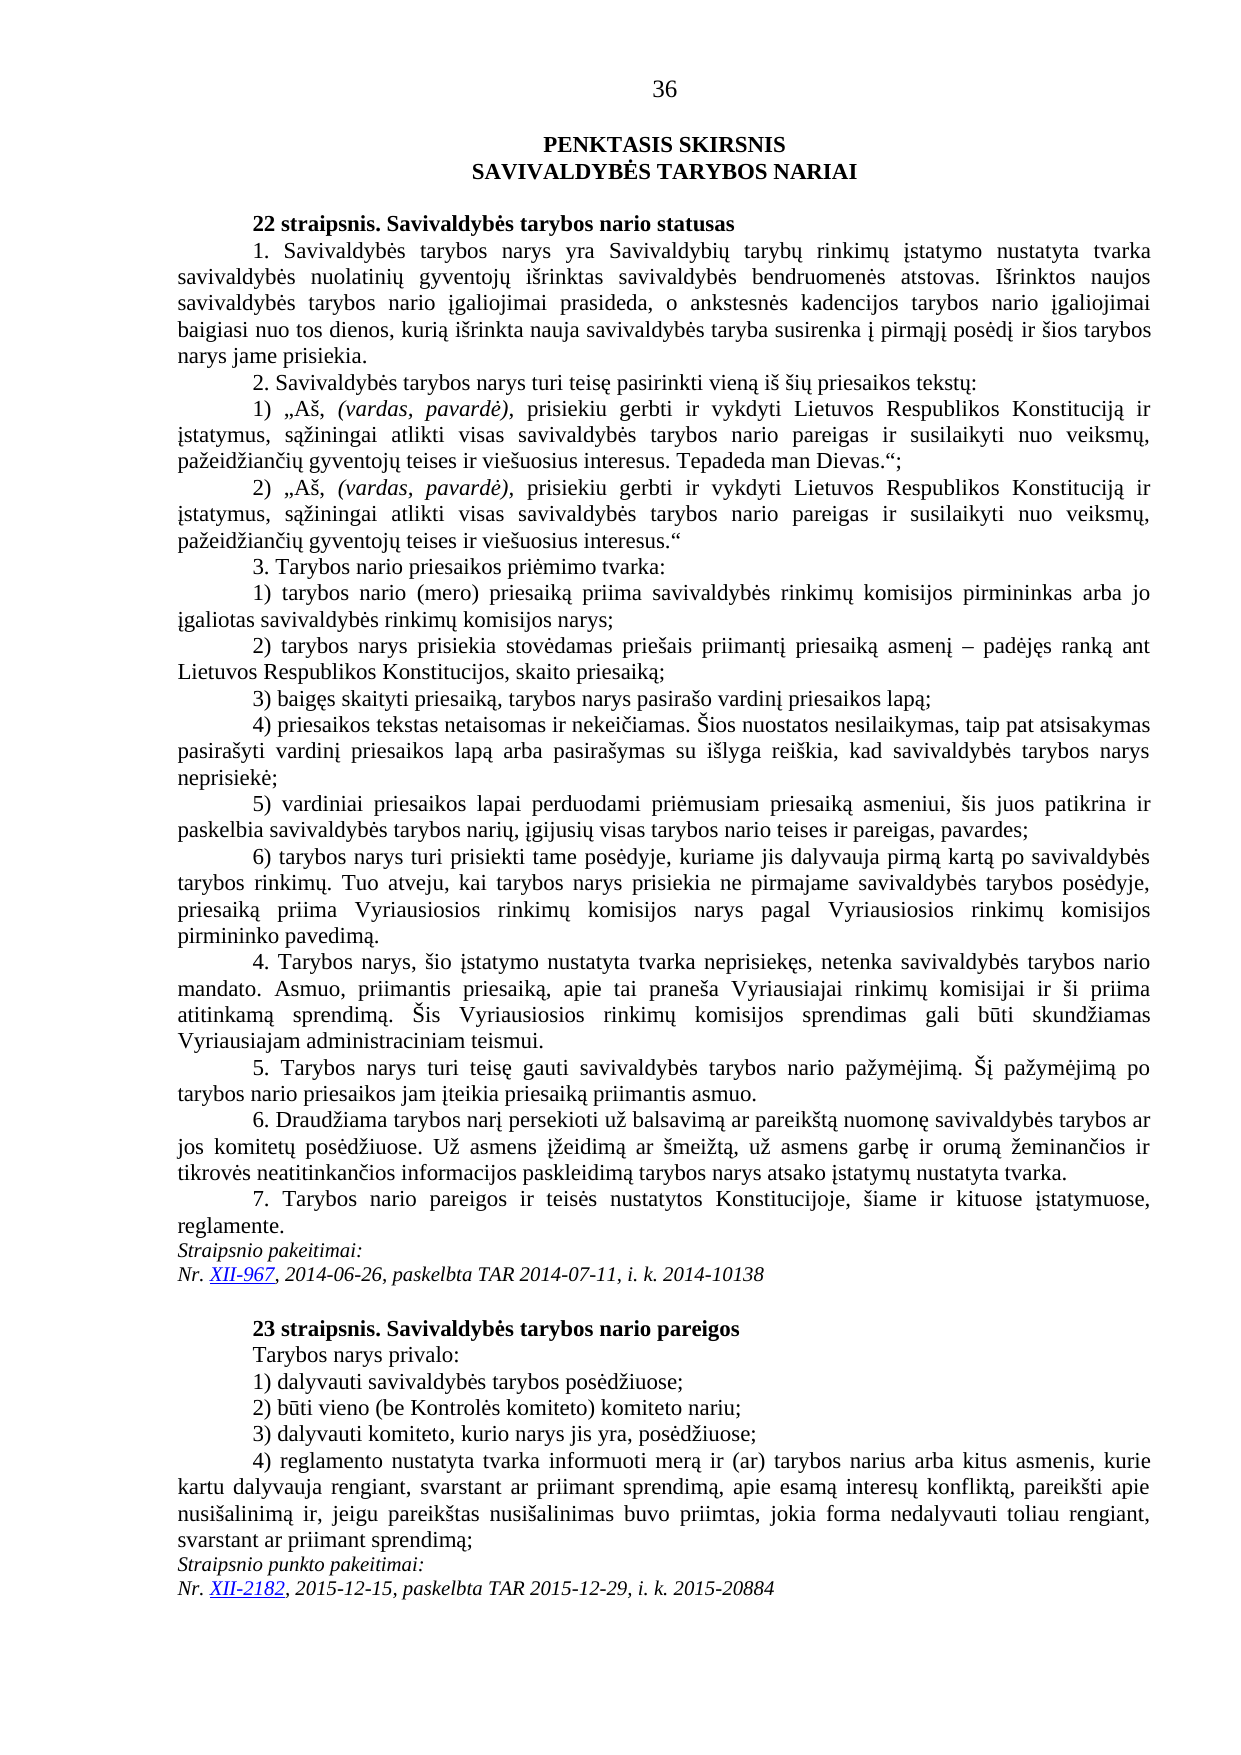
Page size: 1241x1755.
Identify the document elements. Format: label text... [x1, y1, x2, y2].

text Nr. XII-2182, 2015-12-15, paskelbta TAR 2015-12-29, i. k. 2015-20884 [177, 1576, 1152, 1600]
text 6. Draudžiama tarybos narį persekioti už balsavimą ar pareikštą nuomonę savivaldybės tarybos ar jos komitetų posėdžiuose. Už asmens įžeidimą ar šmeižtą, už asmens garbę ir orumą žeminančios ir tikrovės neatitinkančios informacijos paskleidimą tarybos narys atsako įstatymų nustatyta tvarka. [177, 1106, 1152, 1186]
text 1. Savivaldybės tarybos narys yra Savivaldybių tarybų rinkimų įstatymo nustatyta tvarka savivaldybės nuolatinių gyventojų išrinktas savivaldybės bendruomenės atstovas. Išrinktos naujos savivaldybės tarybos nario įgaliojimai prasideda, o ankstesnės kadencijos tarybos nario įgaliojimai baigiasi nuo tos dienos, kurią išrinkta nauja savivaldybės taryba susirenka į pirmąjį posėdį ir šios tarybos narys jame prisiekia. [177, 237, 1152, 368]
text Straipsnio pakeitimai: [177, 1238, 1152, 1262]
text 5. Tarybos narys turi teisę gauti savivaldybės tarybos nario pažymėjimą. Šį pažymėjimą po tarybos nario priesaikos jam įteikia priesaiką priimantis asmuo. [177, 1054, 1152, 1106]
text 3) baigęs skaityti priesaiką, tarybos narys pasirašo vardinį priesaikos lapą; [177, 685, 1152, 711]
text 4. Tarybos narys, šio įstatymo nustatyta tvarka neprisiekęs, netenka savivaldybės tarybos nario mandato. Asmuo, priimantis priesaiką, apie tai praneša Vyriausiajai rinkimų komisijai ir ši priima atitinkamą sprendimą. Šis Vyriausiosios rinkimų komisijos sprendimas gali būti skundžiamas Vyriausiajam administraciniam teismui. [177, 948, 1152, 1054]
text 4) reglamento nustatyta tvarka informuoti merą ir (ar) tarybos narius arba kitus asmenis, kurie kartu dalyvauja rengiant, svarstant ar priimant sprendimą, apie esamą interesų konfliktą, pareikšti apie nusišalinimą ir, jeigu pareikštas nusišalinimas buvo priimtas, jokia forma nedalyvauti toliau rengiant, svarstant ar priimant sprendimą; [177, 1447, 1152, 1552]
text Straipsnio punkto pakeitimai: [177, 1552, 1152, 1576]
text 23 straipsnis. Savivaldybės tarybos nario pareigos [177, 1315, 1152, 1341]
text 2. Savivaldybės tarybos narys turi teisę pasirinkti vieną iš šių priesaikos tekstų: [177, 368, 1152, 395]
text 2) tarybos narys prisiekia stovėdamas priešais priimantį priesaiką asmenį – padėjęs ranką ant Lietuvos Respublikos Konstitucijos, skaito priesaiką; [177, 632, 1152, 685]
text 5) vardiniai priesaikos lapai perduodami priėmusiam priesaiką asmeniui, šis juos patikrina ir paskelbia savivaldybės tarybos narių, įgijusių visas tarybos nario teises ir pareigas, pavardes; [177, 790, 1152, 843]
text PENKTASIS SKIRSNIS [177, 131, 1152, 158]
text 3. Tarybos nario priesaikos priėmimo tvarka: [177, 553, 1152, 579]
text 6) tarybos narys turi prisiekti tame posėdyje, kuriame jis dalyvauja pirmą kartą po savivaldybės tarybos rinkimų. Tuo atveju, kai tarybos narys prisiekia ne pirmajame savivaldybės tarybos posėdyje, priesaiką priima Vyriausiosios rinkimų komisijos narys pagal Vyriausiosios rinkimų komisijos pirmininko pavedimą. [177, 843, 1152, 948]
text 1) „Aš, (vardas, pavardė), prisiekiu gerbti ir vykdyti Lietuvos Respublikos Konstituciją ir įstatymus, sąžiningai atlikti visas savivaldybės tarybos nario pareigas ir susilaikyti nuo veiksmų, pažeidžiančių gyventojų teises ir viešuosius interesus. Tepadeda man Dievas.“; [177, 395, 1152, 474]
text 1) tarybos nario (mero) priesaiką priima savivaldybės rinkimų komisijos pirmininkas arba jo įgaliotas savivaldybės rinkimų komisijos narys; [177, 579, 1152, 632]
text 22 straipsnis. Savivaldybės tarybos nario statusas [177, 210, 1152, 237]
text SAVIVALDYBĖS TARYBOS NARIAI [177, 158, 1152, 184]
text Nr. XII-967, 2014-06-26, paskelbta TAR 2014-07-11, i. k. 2014-10138 [177, 1262, 1152, 1286]
text 2) būti vieno (be Kontrolės komiteto) komiteto nariu; [177, 1394, 1152, 1421]
text 1) dalyvauti savivaldybės tarybos posėdžiuose; [177, 1368, 1152, 1394]
text 4) priesaikos tekstas netaisomas ir nekeičiamas. Šios nuostatos nesilaikymas, taip pat atsisakymas pasirašyti vardinį priesaikos lapą arba pasirašymas su išlyga reiškia, kad savivaldybės tarybos narys neprisiekė; [177, 711, 1152, 790]
text 7. Tarybos nario pareigos ir teisės nustatytos Konstitucijoje, šiame ir kituose įstatymuose, reglamente. [177, 1186, 1152, 1238]
text Tarybos narys privalo: [177, 1341, 1152, 1368]
text 2) „Aš, (vardas, pavardė), prisiekiu gerbti ir vykdyti Lietuvos Respublikos Konstituciją ir įstatymus, sąžiningai atlikti visas savivaldybės tarybos nario pareigas ir susilaikyti nuo veiksmų, pažeidžiančių gyventojų teises ir viešuosius interesus.“ [177, 474, 1152, 553]
text 3) dalyvauti komiteto, kurio narys jis yra, posėdžiuose; [177, 1421, 1152, 1447]
